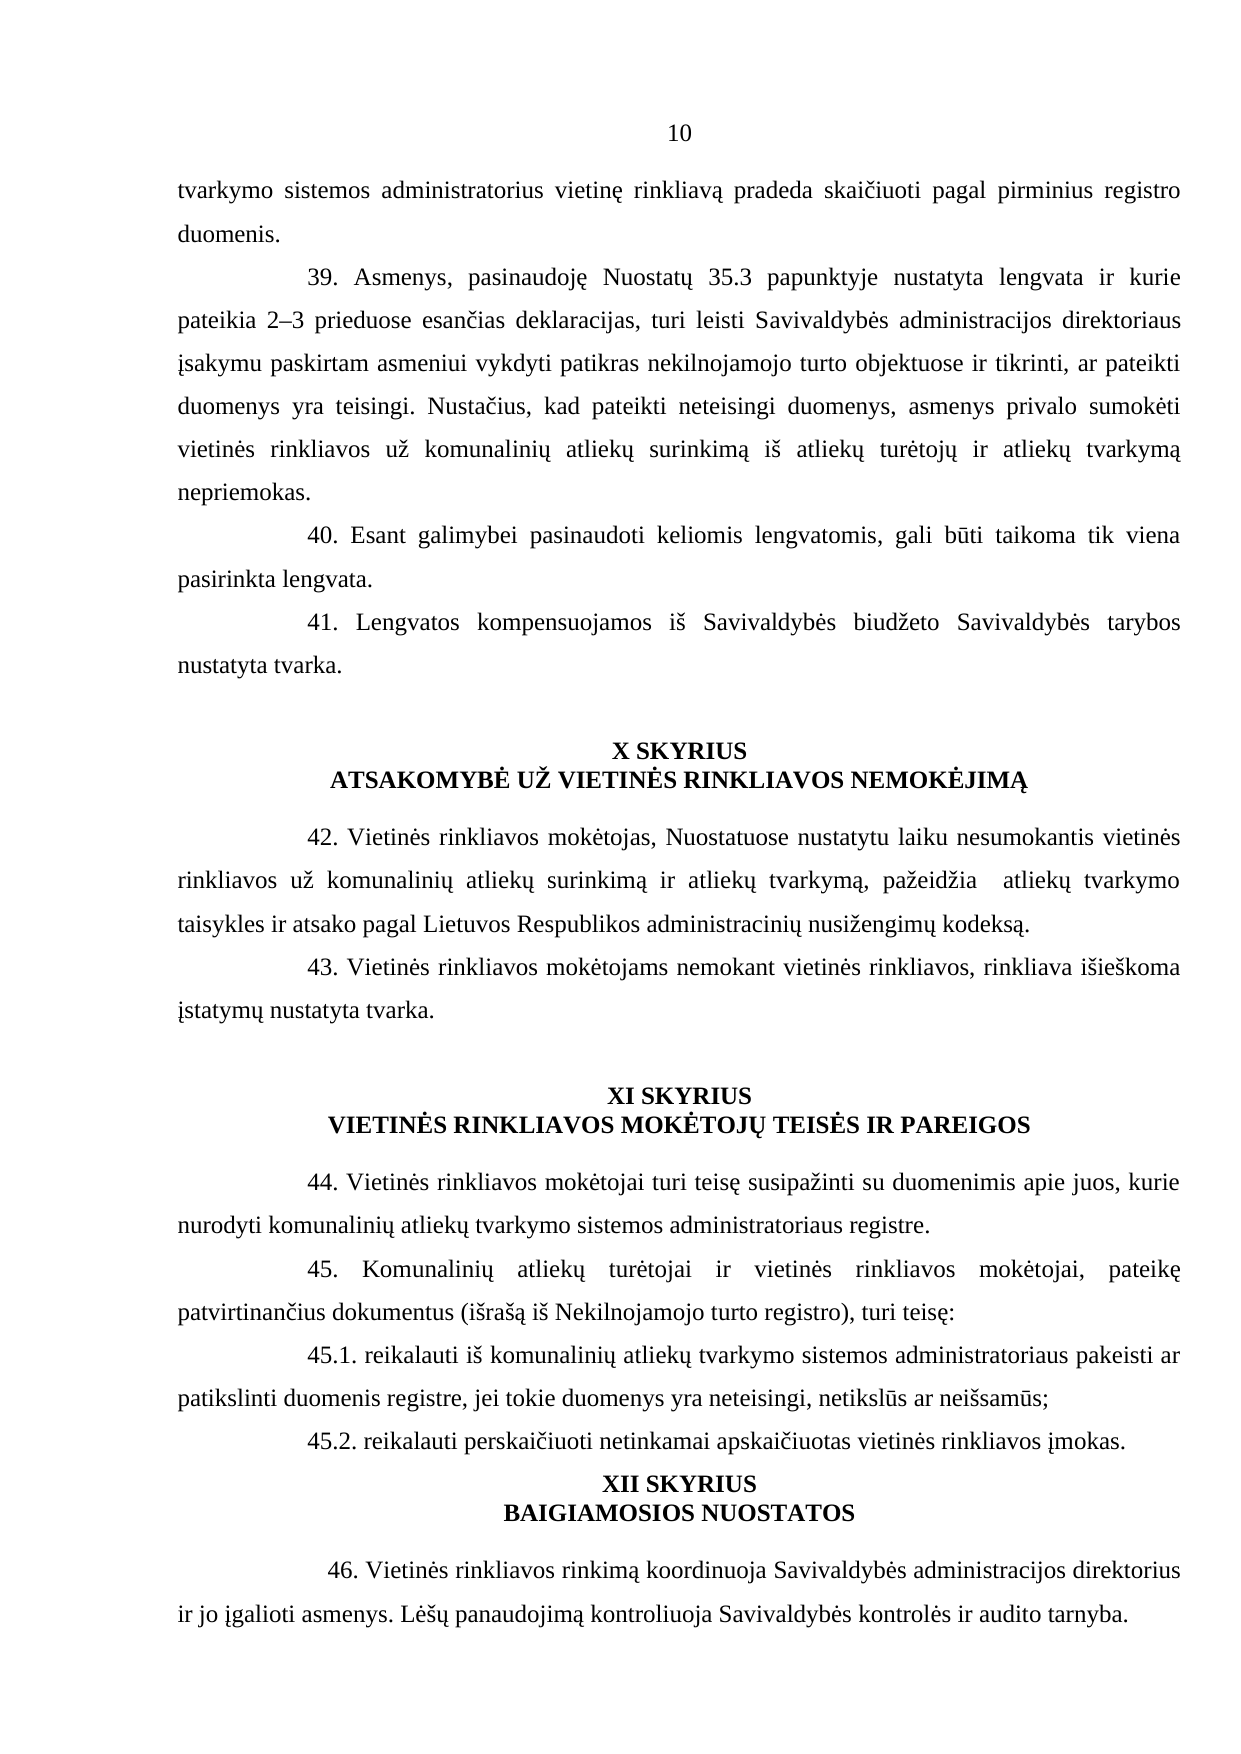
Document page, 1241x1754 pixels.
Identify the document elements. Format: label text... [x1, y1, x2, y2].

text 40. Esant galimybei pasinaudoti keliomis lengvatomis, gali būti taikoma tik viena pasirinkta lengvata. [177, 521, 1181, 592]
text ATSAKOMYBĖ UŽ VIETINĖS RINKLIAVOS NEMOKĖJIMĄ [177, 765, 1181, 794]
text 41. Lengvatos kompensuojamos iš Savivaldybės biudžeto Savivaldybės tarybos nustatyta tvarka. [177, 607, 1181, 679]
text 45. Komunalinių atliekų turėtojai ir vietinės rinkliavos mokėtojai, pateikę patvirtinančius dokumentus (išrašą iš Nekilnojamojo turto registro), turi teisę: [177, 1254, 1181, 1326]
text tvarkymo sistemos administratorius vietinę rinkliavą pradeda skaičiuoti pagal pirminius registro duomenis. [177, 176, 1181, 247]
text BAIGIAMOSIOS NUOSTATOS [177, 1498, 1181, 1527]
text 44. Vietinės rinkliavos mokėtojai turi teisę susipažinti su duomenimis apie juos, kurie nurodyti komunalinių atliekų tvarkymo sistemos administratoriaus registre. [177, 1167, 1181, 1239]
text 39. Asmenys, pasinaudoję Nuostatų 35.3 papunktyje nustatyta lengvata ir kurie pateikia 2–3 prieduose esančias deklaracijas, turi leisti Savivaldybės administracijos direktoriaus įsakymu paskirtam asmeniui vykdyti patikras nekilnojamojo turto objektuose ir tikrinti, ar pateikti duomenys yra teisingi. Nustačius, kad pateikti neteisingi duomenys, asmenys privalo sumokėti vietinės rinkliavos už komunalinių atliekų surinkimą iš atliekų turėtojų ir atliekų tvarkymą nepriemokas. [177, 262, 1181, 506]
text 45.2. reikalauti perskaičiuoti netinkamai apskaičiuotas vietinės rinkliavos įmokas. [177, 1426, 1181, 1455]
text 45.1. reikalauti iš komunalinių atliekų tvarkymo sistemos administratoriaus pakeisti ar patikslinti duomenis registre, jei tokie duomenys yra neteisingi, netikslūs ar neišsamūs; [177, 1340, 1181, 1412]
text 46. Vietinės rinkliavos rinkimą koordinuoja Savivaldybės administracijos direktorius ir jo įgalioti asmenys. Lėšų panaudojimą kontroliuoja Savivaldybės kontrolės ir audito tarnyba. [177, 1556, 1181, 1627]
text VIETINĖS RINKLIAVOS MOKĖTOJŲ TEISĖS IR PAREIGOS [177, 1110, 1181, 1139]
text X SKYRIUS [177, 736, 1181, 765]
text XI SKYRIUS [177, 1081, 1181, 1110]
text 43. Vietinės rinkliavos mokėtojams nemokant vietinės rinkliavos, rinkliava išieškoma įstatymų nustatyta tvarka. [177, 952, 1181, 1024]
text XII SKYRIUS [177, 1469, 1181, 1498]
text 42. Vietinės rinkliavos mokėtojas, Nuostatuose nustatytu laiku nesumokantis vietinės rinkliavos už komunalinių atliekų surinkimą ir atliekų tvarkymą, pažeidžia atliekų tvarkymo taisykles ir atsako pagal Lietuvos Respublikos administracinių nusižengimų kodeksą. [177, 822, 1181, 937]
